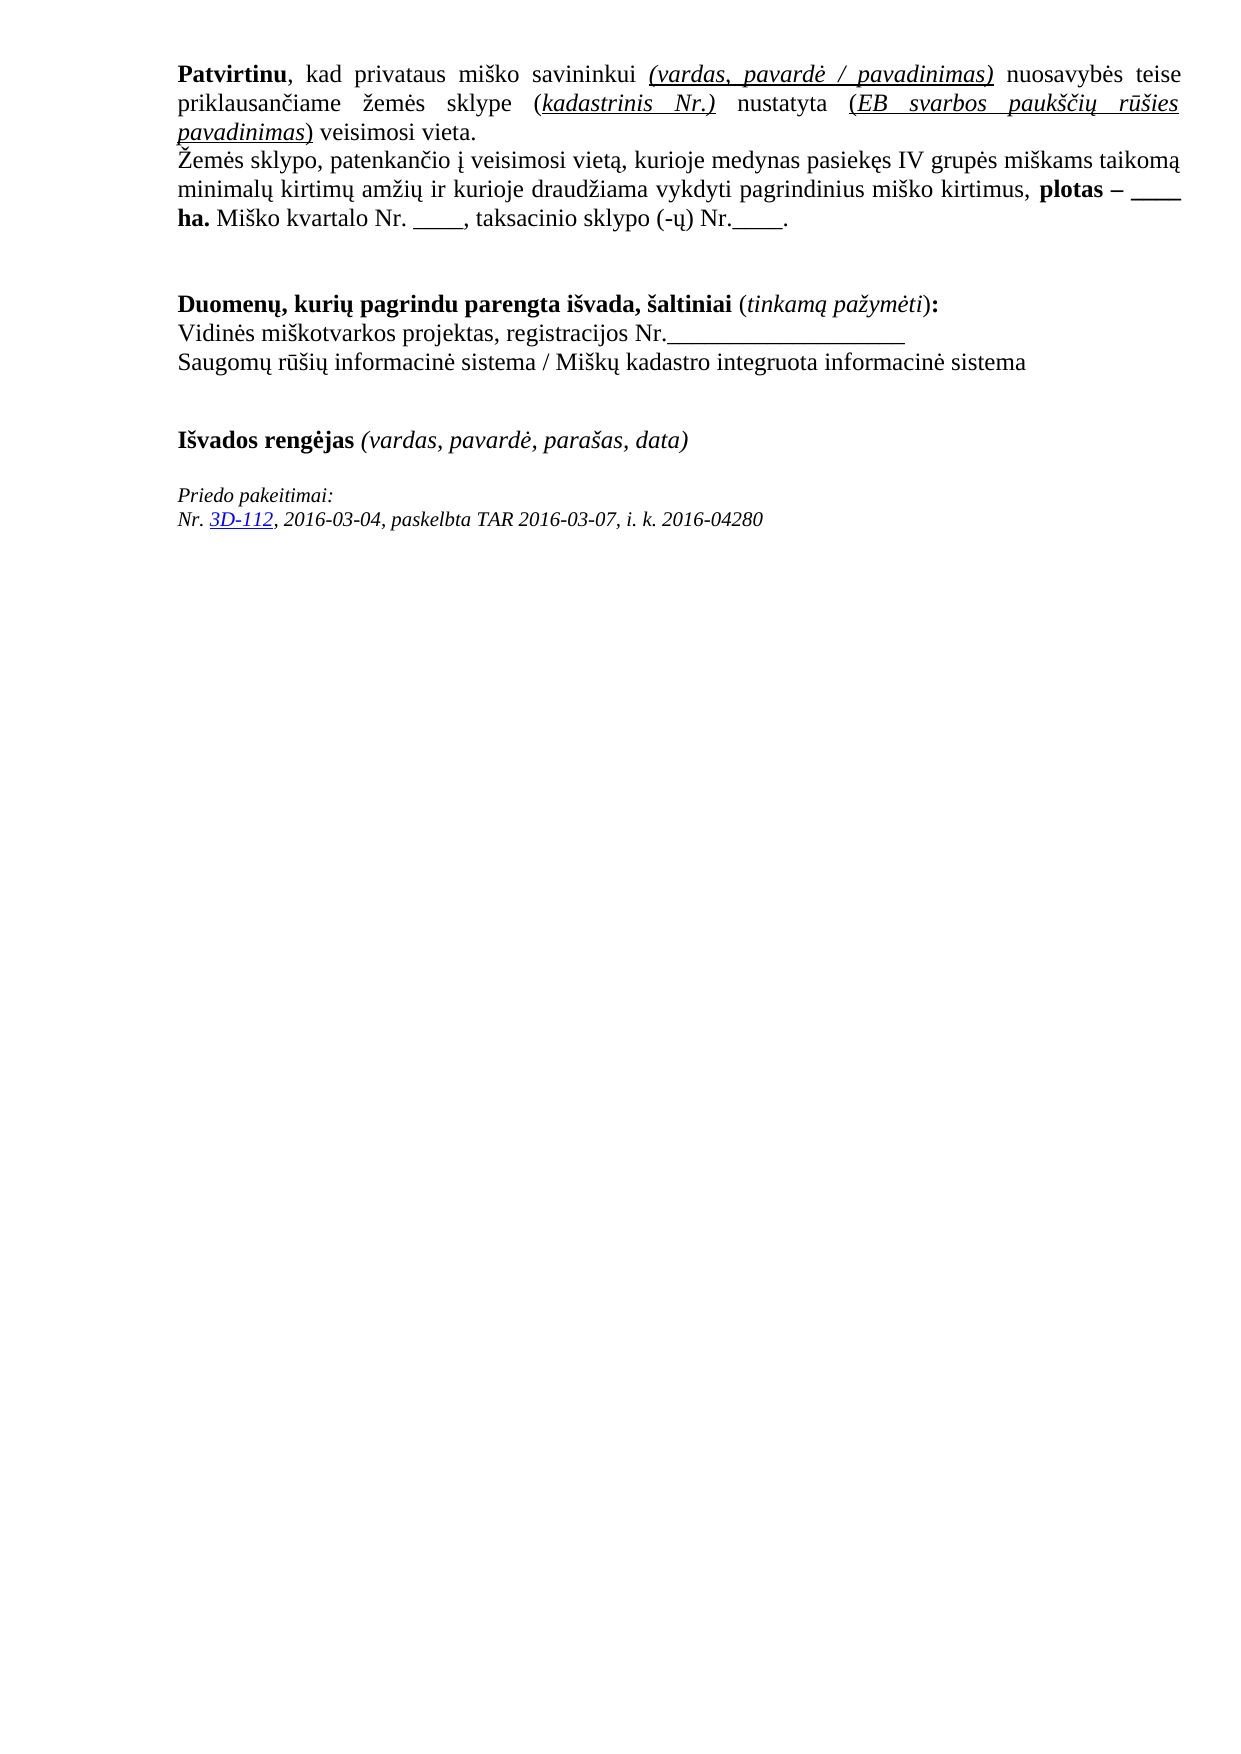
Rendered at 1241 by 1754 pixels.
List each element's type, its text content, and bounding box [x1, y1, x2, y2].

text Duomenų, kurių pagrindu parengta išvada, šaltiniai (tinkamą pažymėti): [177, 289, 1181, 318]
text Išvados rengėjas (vardas, pavardė, parašas, data) [177, 426, 1181, 454]
text Patvirtinu, kad privataus miško savininkui (vardas, pavardė / pavadinimas) nuosavybės teise priklausančiame žemės sklype (kadastrinis Nr.) nustatyta (EB svarbos paukščių rūšies pavadinimas) veisimosi vieta. [177, 59, 1181, 145]
text Nr. 3D-112, 2016-03-04, paskelbta TAR 2016-03-07, i. k. 2016-04280 [177, 507, 1181, 531]
text Žemės sklypo, patenkančio į veisimosi vietą, kurioje medynas pasiekęs IV grupės miškams taikomą minimalų kirtimų amžių ir kurioje draudžiama vykdyti pagrindinius miško kirtimus, plotas – ____ ha. Miško kvartalo Nr. ____, taksacinio sklypo (-ų) Nr.____. [177, 145, 1181, 232]
text Vidinės miškotvarkos projektas, registracijos Nr.___________________ [177, 318, 1181, 347]
text Priedo pakeitimai: [177, 483, 1181, 507]
text Saugomų rūšių informacinė sistema / Miškų kadastro integruota informacinė sistema [177, 347, 1181, 375]
